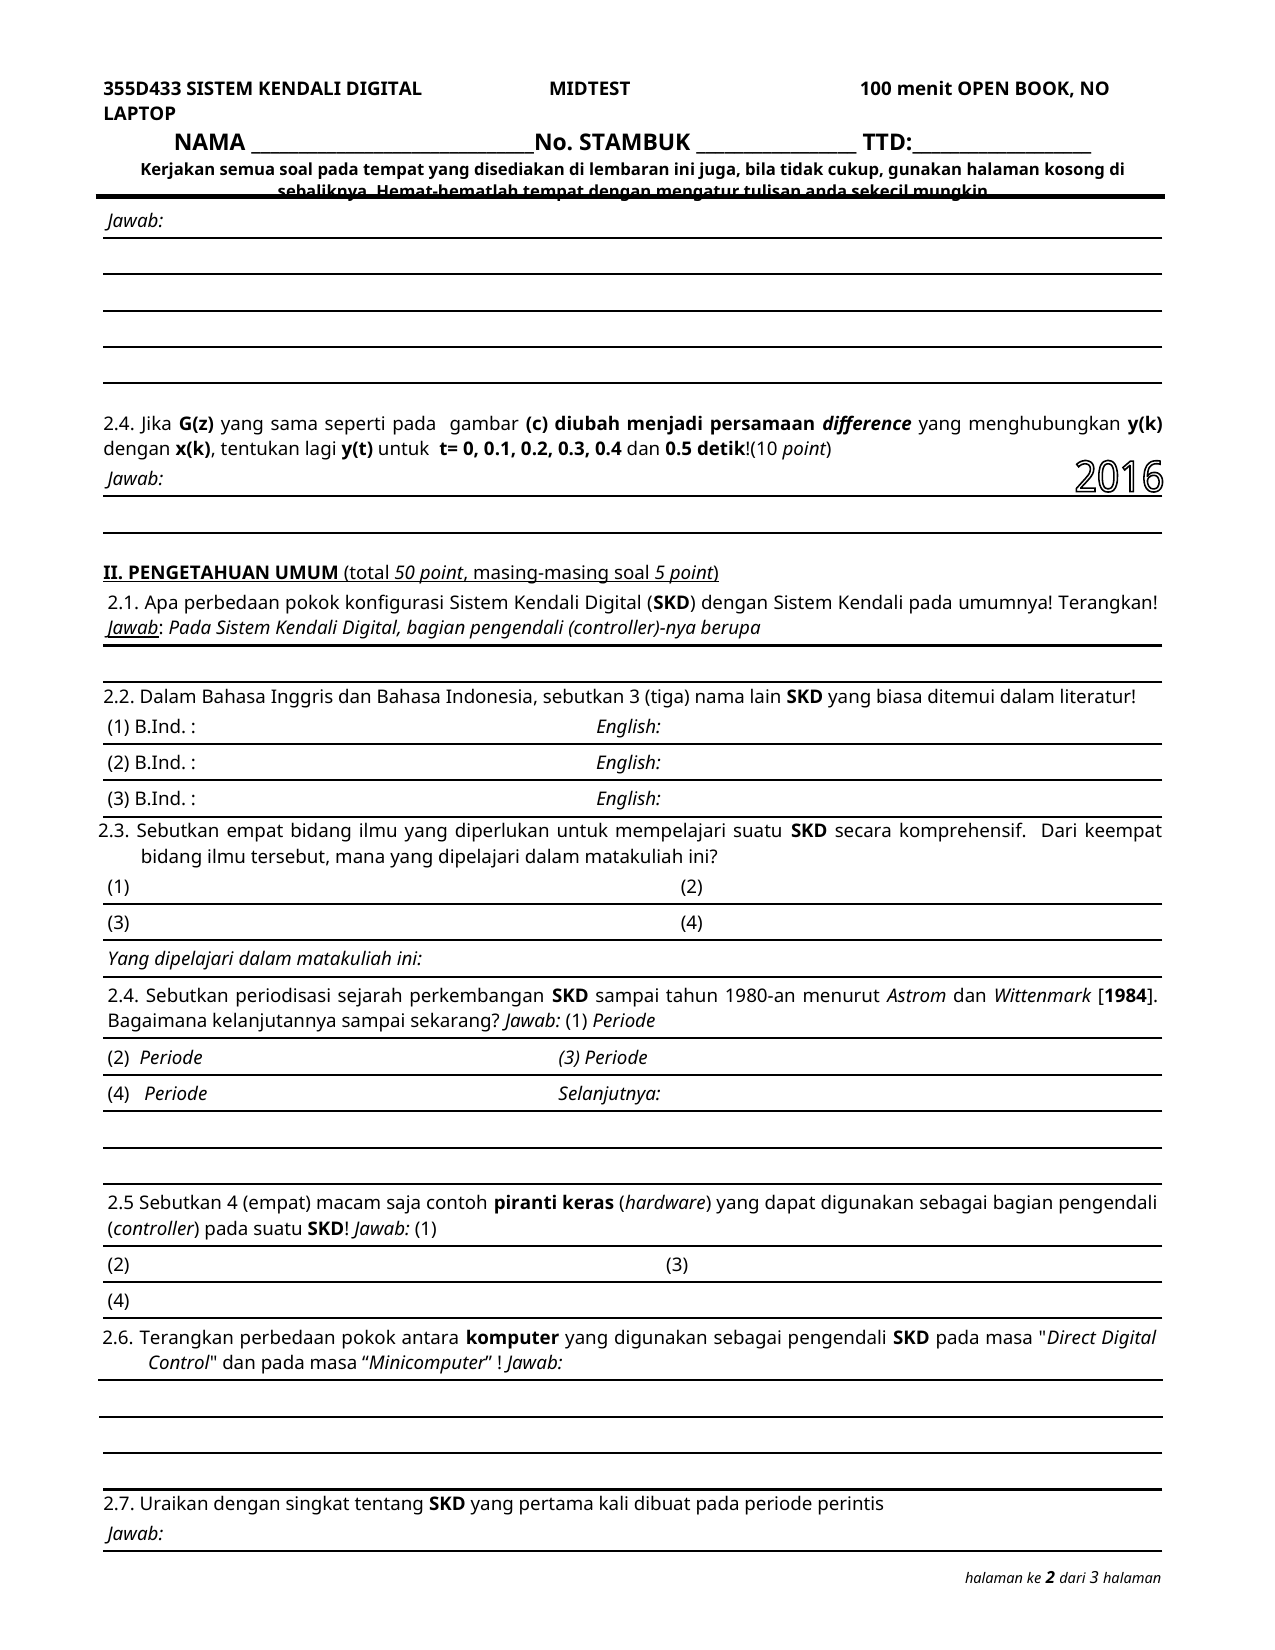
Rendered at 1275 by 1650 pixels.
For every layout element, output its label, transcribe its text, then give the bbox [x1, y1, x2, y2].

text Jawab: [103, 461, 1162, 495]
text 2.4. Sebutkan periodisasi sejarah perkembangan SKD sampai tahun 1980-an menurut Astrom dan Wittenmark [1984]. Bagaimana kelanjutannya sampai sekarang? Jawab: (1) Periode [103, 978, 1162, 1037]
text (4) Periode Selanjutnya: [103, 1076, 1162, 1110]
text Jawab: [103, 203, 1162, 237]
text Yang dipelajari dalam matakuliah ini: [103, 941, 1162, 976]
text Jawab: [103, 1516, 1162, 1550]
text (2) B.Ind. : English: [103, 745, 1162, 779]
text (3) (4) [103, 905, 1162, 939]
text 2.5 Sebutkan 4 (empat) macam saja contoh piranti keras (hardware) yang dapat digunakan sebagai bagian pengendali (controller) pada suatu SKD! Jawab: (1) [103, 1185, 1162, 1245]
text (4) [103, 1283, 1162, 1317]
text (1) B.Ind. : English: [103, 708, 1162, 743]
text (2) Periode (3) Periode [103, 1039, 1162, 1074]
text (2) (3) [103, 1247, 1162, 1281]
text 2.7. Uraikan dengan singkat tentang SKD yang pertama kali dibuat pada periode perintis [103, 1491, 1162, 1516]
text 2.6. Terangkan perbedaan pokok antara komputer yang digunakan sebagai pengendali SKD pada masa "Direct Digital Control" dan pada masa “Minicomputer” ! Jawab: [98, 1319, 1163, 1379]
text II. PENGETAHUAN UMUM (total 50 point, masing-masing soal 5 point) [103, 559, 1162, 585]
text 2.2. Dalam Bahasa Inggris dan Bahasa Indonesia, sebutkan 3 (tiga) nama lain SKD yang biasa ditemui dalam literatur! [103, 683, 1162, 708]
text 2.4. Jika G(z) yang sama seperti pada gambar (c) diubah menjadi persamaan difference yang menghubungkan y(k) dengan x(k), tentukan lagi y(t) untuk t= 0, 0.1, 0.2, 0.3, 0.4 dan 0.5 detik!(10 point) [103, 410, 1162, 461]
text (1) (2) [103, 869, 1162, 903]
text 2.1. Apa perbedaan pokok konfigurasi Sistem Kendali Digital (SKD) dengan Sistem Kendali pada umumnya! Terangkan! Jawab: Pada Sistem Kendali Digital, bagian pengendali (controller)-nya berupa [103, 585, 1162, 644]
text 2.3. Sebutkan empat bidang ilmu yang diperlukan untuk mempelajari suatu SKD secara komprehensif. Dari keempat bidang ilmu tersebut, mana yang dipelajari dalam matakuliah ini? [98, 818, 1162, 869]
text (3) B.Ind. : English: [103, 781, 1162, 816]
